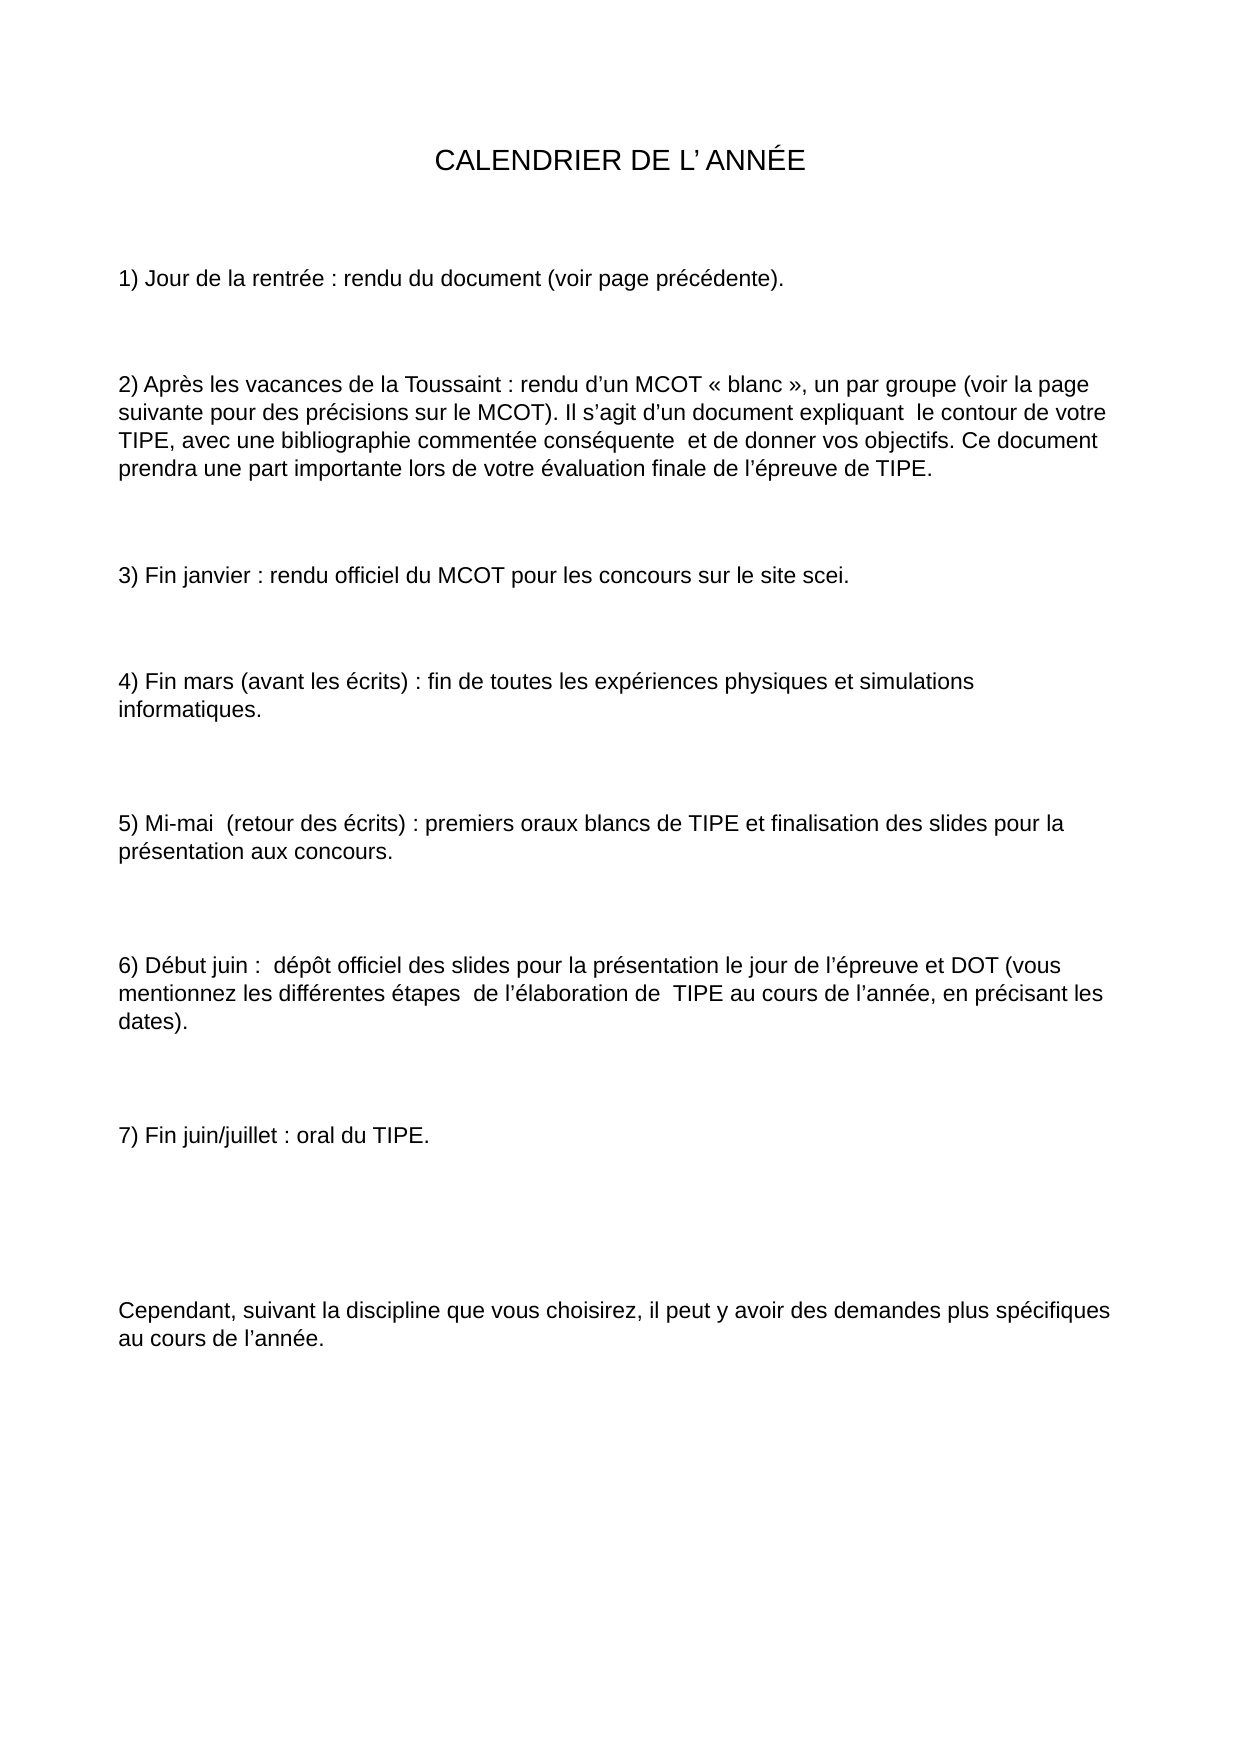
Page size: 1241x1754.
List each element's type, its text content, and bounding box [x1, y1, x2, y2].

title 4) Fin mars (avant les écrits) : fin de toutes les expériences physiques et simulations informatiques. [118, 668, 1122, 722]
title 2) Après les vacances de la Toussaint : rendu d’un MCOT « blanc », un par groupe (voir la page suivante pour des précisions sur le MCOT). Il s’agit d’un document expliquant le contour de votre TIPE, avec une bibliographie commentée conséquente et de donner vos objectifs. Ce document prendra une part importante lors de votre évaluation finale de l’épreuve de TIPE. [118, 371, 1122, 482]
title 1) Jour de la rentrée : rendu du document (voir page précédente). [118, 265, 1122, 291]
title 6) Début juin : dépôt officiel des slides pour la présentation le jour de l’épreuve et DOT (vous mentionnez les différentes étapes de l’élaboration de TIPE au cours de l’année, en précisant les dates). [118, 952, 1122, 1035]
title 3) Fin janvier : rendu officiel du MCOT pour les concours sur le site scei. [118, 562, 1122, 588]
title CALENDRIER DE L’ ANNÉE [118, 143, 1122, 177]
title Cependant, suivant la discipline que vous choisirez, il peut y avoir des demandes plus spécifiques au cours de l’année. [118, 1297, 1122, 1352]
title 5) Mi-mai (retour des écrits) : premiers oraux blancs de TIPE et finalisation des slides pour la présentation aux concours. [118, 810, 1122, 864]
title 7) Fin juin/juillet : oral du TIPE. [118, 1122, 1122, 1149]
